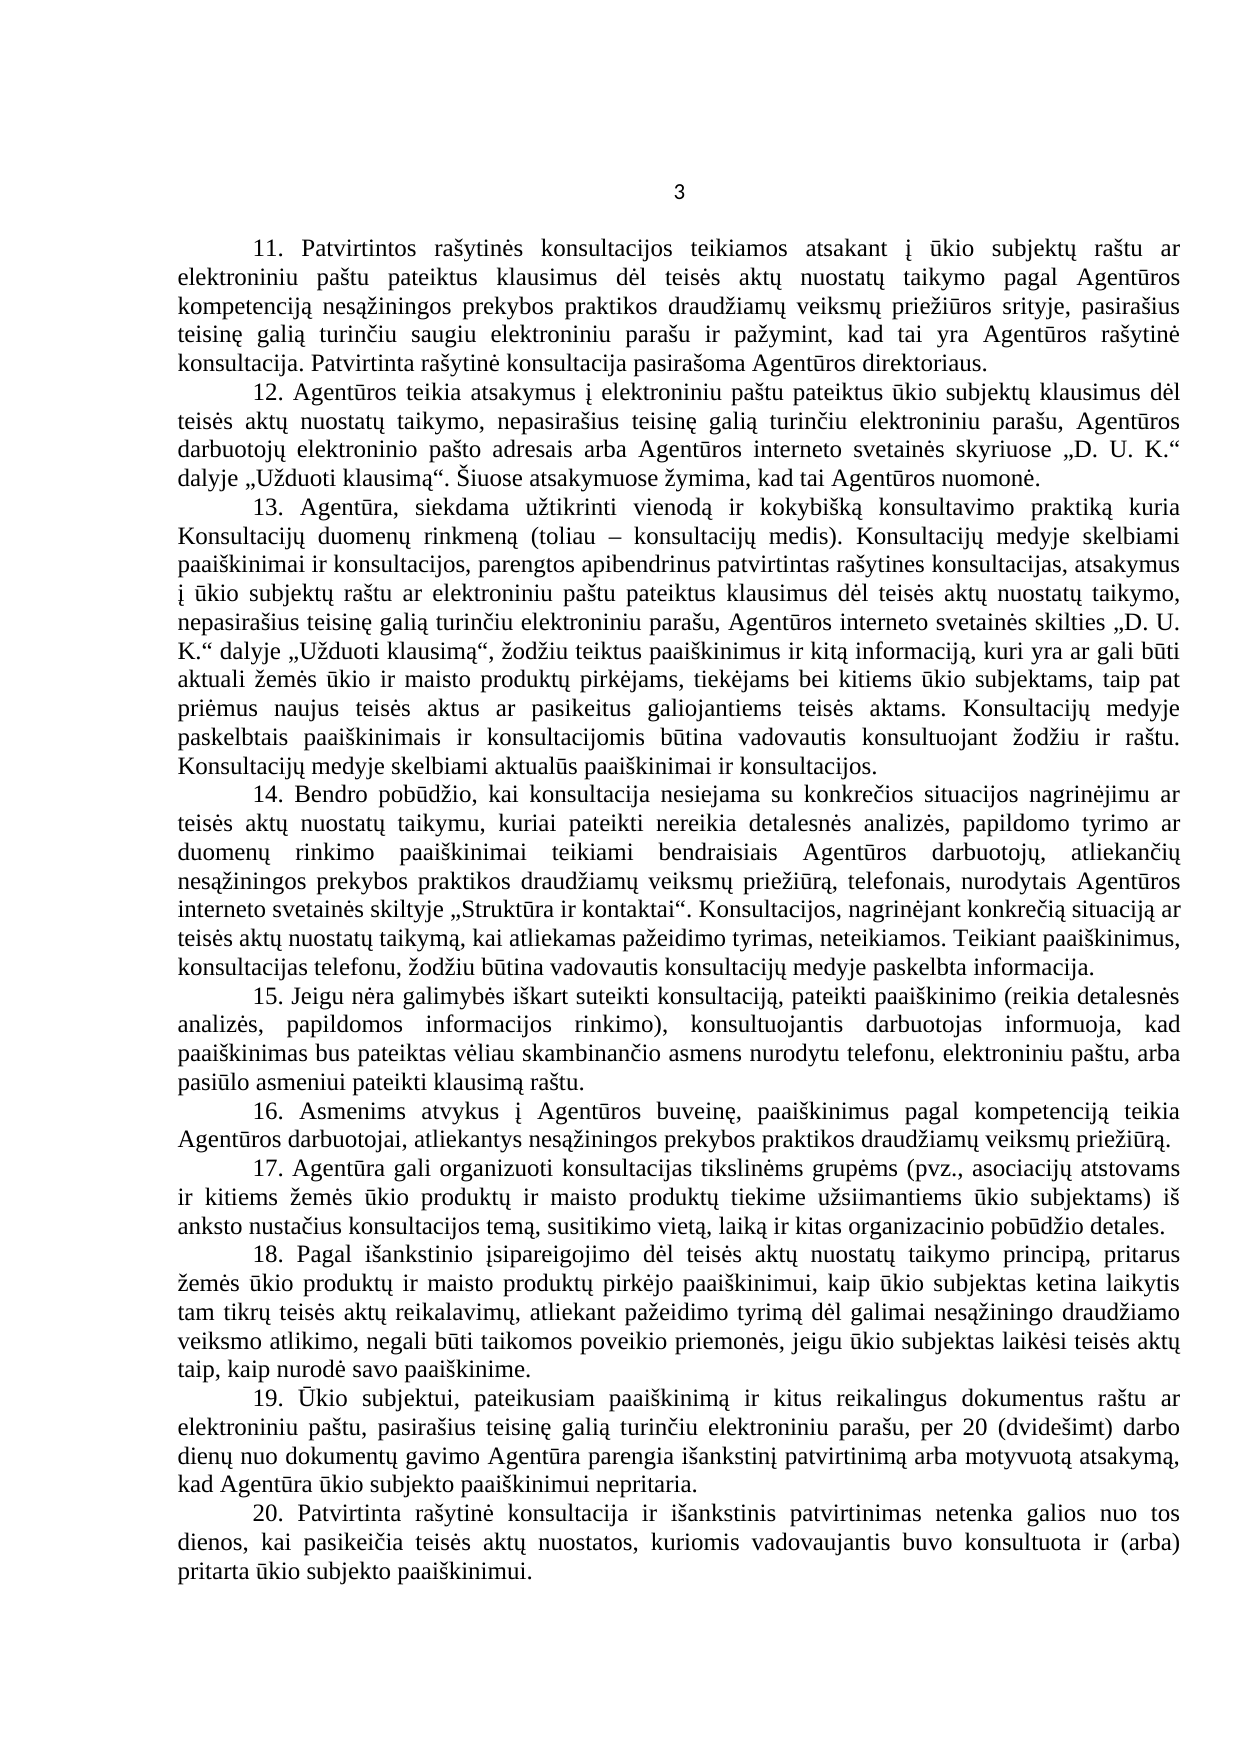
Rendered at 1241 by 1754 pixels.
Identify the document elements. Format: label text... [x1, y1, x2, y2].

text 17. Agentūra gali organizuoti konsultacijas tikslinėms grupėms (pvz., asociacijų atstovams ir kitiems žemės ūkio produktų ir maisto produktų tiekime užsiimantiems ūkio subjektams) iš anksto nustačius konsultacijos temą, susitikimo vietą, laiką ir kitas organizacinio pobūdžio detales. [177, 1153, 1181, 1239]
text 11. Patvirtintos rašytinės konsultacijos teikiamos atsakant į ūkio subjektų raštu ar elektroniniu paštu pateiktus klausimus dėl teisės aktų nuostatų taikymo pagal Agentūros kompetenciją nesąžiningos prekybos praktikos draudžiamų veiksmų priežiūros srityje, pasirašius teisinę galią turinčiu saugiu elektroniniu parašu ir pažymint, kad tai yra Agentūros rašytinė konsultacija. Patvirtinta rašytinė konsultacija pasirašoma Agentūros direktoriaus. [177, 233, 1181, 377]
text 20. Patvirtinta rašytinė konsultacija ir išankstinis patvirtinimas netenka galios nuo tos dienos, kai pasikeičia teisės aktų nuostatos, kuriomis vadovaujantis buvo konsultuota ir (arba) pritarta ūkio subjekto paaiškinimui. [177, 1498, 1181, 1584]
text 18. Pagal išankstinio įsipareigojimo dėl teisės aktų nuostatų taikymo principą, pritarus žemės ūkio produktų ir maisto produktų pirkėjo paaiškinimui, kaip ūkio subjektas ketina laikytis tam tikrų teisės aktų reikalavimų, atliekant pažeidimo tyrimą dėl galimai nesąžiningo draudžiamo veiksmo atlikimo, negali būti taikomos poveikio priemonės, jeigu ūkio subjektas laikėsi teisės aktų taip, kaip nurodė savo paaiškinime. [177, 1239, 1181, 1383]
text 16. Asmenims atvykus į Agentūros buveinę, paaiškinimus pagal kompetenciją teikia Agentūros darbuotojai, atliekantys nesąžiningos prekybos praktikos draudžiamų veiksmų priežiūrą. [177, 1096, 1181, 1153]
text 13. Agentūra, siekdama užtikrinti vienodą ir kokybišką konsultavimo praktiką kuria Konsultacijų duomenų rinkmeną (toliau – konsultacijų medis). Konsultacijų medyje skelbiami paaiškinimai ir konsultacijos, parengtos apibendrinus patvirtintas rašytines konsultacijas, atsakymus į ūkio subjektų raštu ar elektroniniu paštu pateiktus klausimus dėl teisės aktų nuostatų taikymo, nepasirašius teisinę galią turinčiu elektroniniu parašu, Agentūros interneto svetainės skilties „D. U. K.“ dalyje „Užduoti klausimą“, žodžiu teiktus paaiškinimus ir kitą informaciją, kuri yra ar gali būti aktuali žemės ūkio ir maisto produktų pirkėjams, tiekėjams bei kitiems ūkio subjektams, taip pat priėmus naujus teisės aktus ar pasikeitus galiojantiems teisės aktams. Konsultacijų medyje paskelbtais paaiškinimais ir konsultacijomis būtina vadovautis konsultuojant žodžiu ir raštu. Konsultacijų medyje skelbiami aktualūs paaiškinimai ir konsultacijos. [177, 492, 1181, 779]
text 12. Agentūros teikia atsakymus į elektroniniu paštu pateiktus ūkio subjektų klausimus dėl teisės aktų nuostatų taikymo, nepasirašius teisinę galią turinčiu elektroniniu parašu, Agentūros darbuotojų elektroninio pašto adresais arba Agentūros interneto svetainės skyriuose „D. U. K.“ dalyje „Užduoti klausimą“. Šiuose atsakymuose žymima, kad tai Agentūros nuomonė. [177, 377, 1181, 492]
text 15. Jeigu nėra galimybės iškart suteikti konsultaciją, pateikti paaiškinimo (reikia detalesnės analizės, papildomos informacijos rinkimo), konsultuojantis darbuotojas informuoja, kad paaiškinimas bus pateiktas vėliau skambinančio asmens nurodytu telefonu, elektroniniu paštu, arba pasiūlo asmeniui pateikti klausimą raštu. [177, 981, 1181, 1096]
text 14. Bendro pobūdžio, kai konsultacija nesiejama su konkrečios situacijos nagrinėjimu ar teisės aktų nuostatų taikymu, kuriai pateikti nereikia detalesnės analizės, papildomo tyrimo ar duomenų rinkimo paaiškinimai teikiami bendraisiais Agentūros darbuotojų, atliekančių nesąžiningos prekybos praktikos draudžiamų veiksmų priežiūrą, telefonais, nurodytais Agentūros interneto svetainės skiltyje „Struktūra ir kontaktai“. Konsultacijos, nagrinėjant konkrečią situaciją ar teisės aktų nuostatų taikymą, kai atliekamas pažeidimo tyrimas, neteikiamos. Teikiant paaiškinimus, konsultacijas telefonu, žodžiu būtina vadovautis konsultacijų medyje paskelbta informacija. [177, 779, 1181, 981]
text 19. Ūkio subjektui, pateikusiam paaiškinimą ir kitus reikalingus dokumentus raštu ar elektroniniu paštu, pasirašius teisinę galią turinčiu elektroniniu parašu, per 20 (dvidešimt) darbo dienų nuo dokumentų gavimo Agentūra parengia išankstinį patvirtinimą arba motyvuotą atsakymą, kad Agentūra ūkio subjekto paaiškinimui nepritaria. [177, 1383, 1181, 1498]
